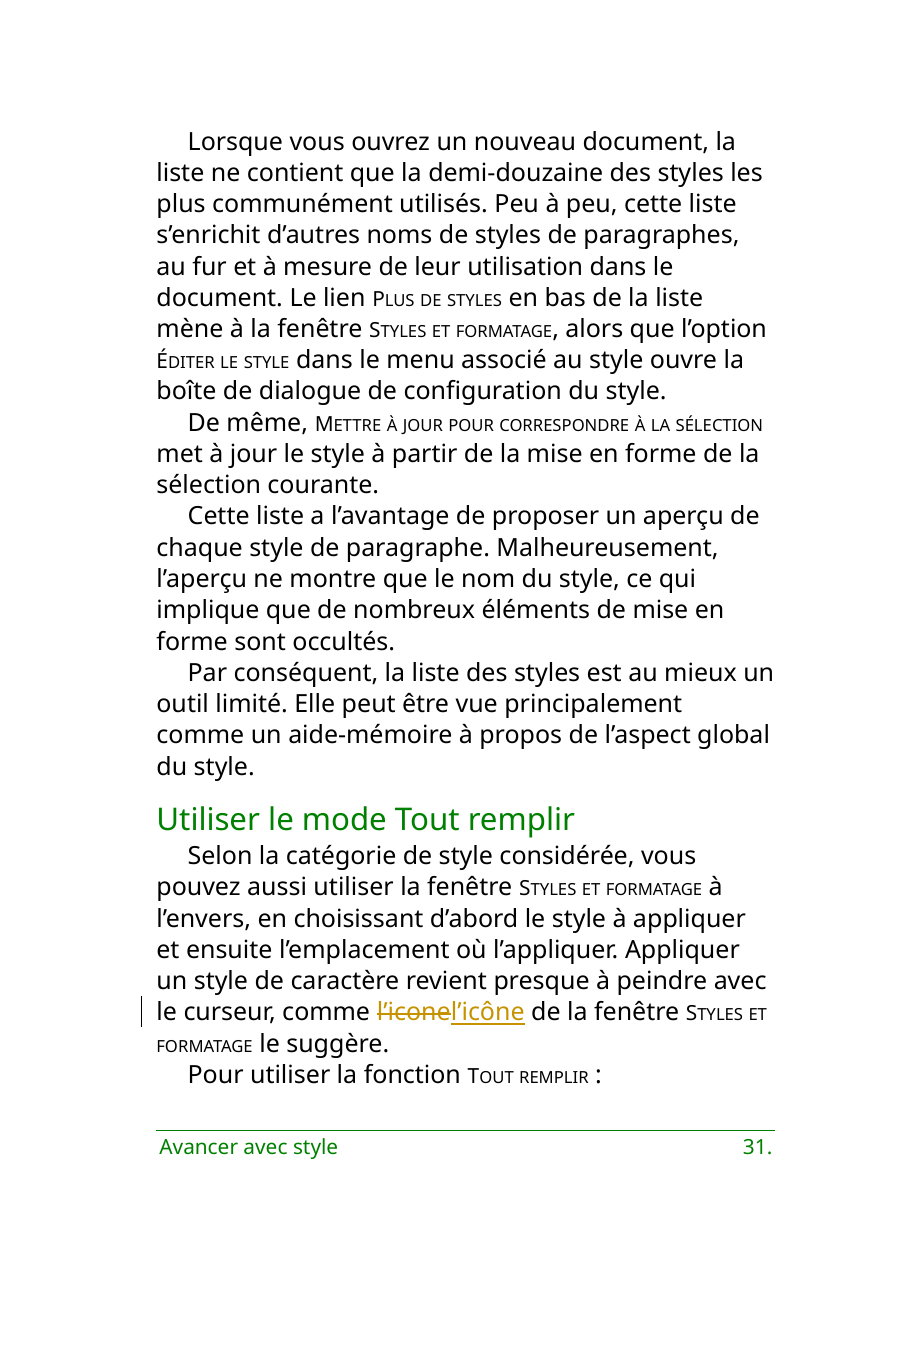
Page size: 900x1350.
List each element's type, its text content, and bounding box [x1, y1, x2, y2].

text De même, Mettre à jour pour correspondre à la sélection met à jour le style à partir de la mise en forme de la sélection courante. [156, 406, 775, 500]
text Pour utiliser la fonction Tout remplir : [156, 1058, 775, 1089]
text Selon la catégorie de style considérée, vous pouvez aussi utiliser la fenêtre Styles et formatage à l’envers, en choisissant d’abord le style à appliquer et ensuite l’emplacement où l’appliquer. Appliquer un style de caractère revient presque à peindre avec le curseur, comme l’icône de la fenêtre Styles et formatage le suggère. [156, 839, 775, 1058]
text Par conséquent, la liste des styles est au mieux un outil limité. Elle peut être vue principalement comme un aide-mémoire à propos de l’aspect global du style. [156, 656, 775, 781]
text Cette liste a l’avantage de proposer un aperçu de chaque style de paragraphe. Malheureusement, l’aperçu ne montre que le nom du style, ce qui implique que de nombreux éléments de mise en forme sont occultés. [156, 500, 775, 656]
text Lorsque vous ouvrez un nouveau document, la liste ne contient que la demi-douzaine des styles les plus communément utilisés. Peu à peu, cette liste s’enrichit d’autres noms de styles de paragraphes, au fur et à mesure de leur utilisation dans le document. Le lien Plus de styles en bas de la liste mène à la fenêtre Styles et formatage, alors que l’option Éditer le style dans le menu associé au style ouvre la boîte de dialogue de configuration du style. [156, 125, 775, 406]
subtitle Utiliser le mode Tout remplir [156, 797, 775, 839]
